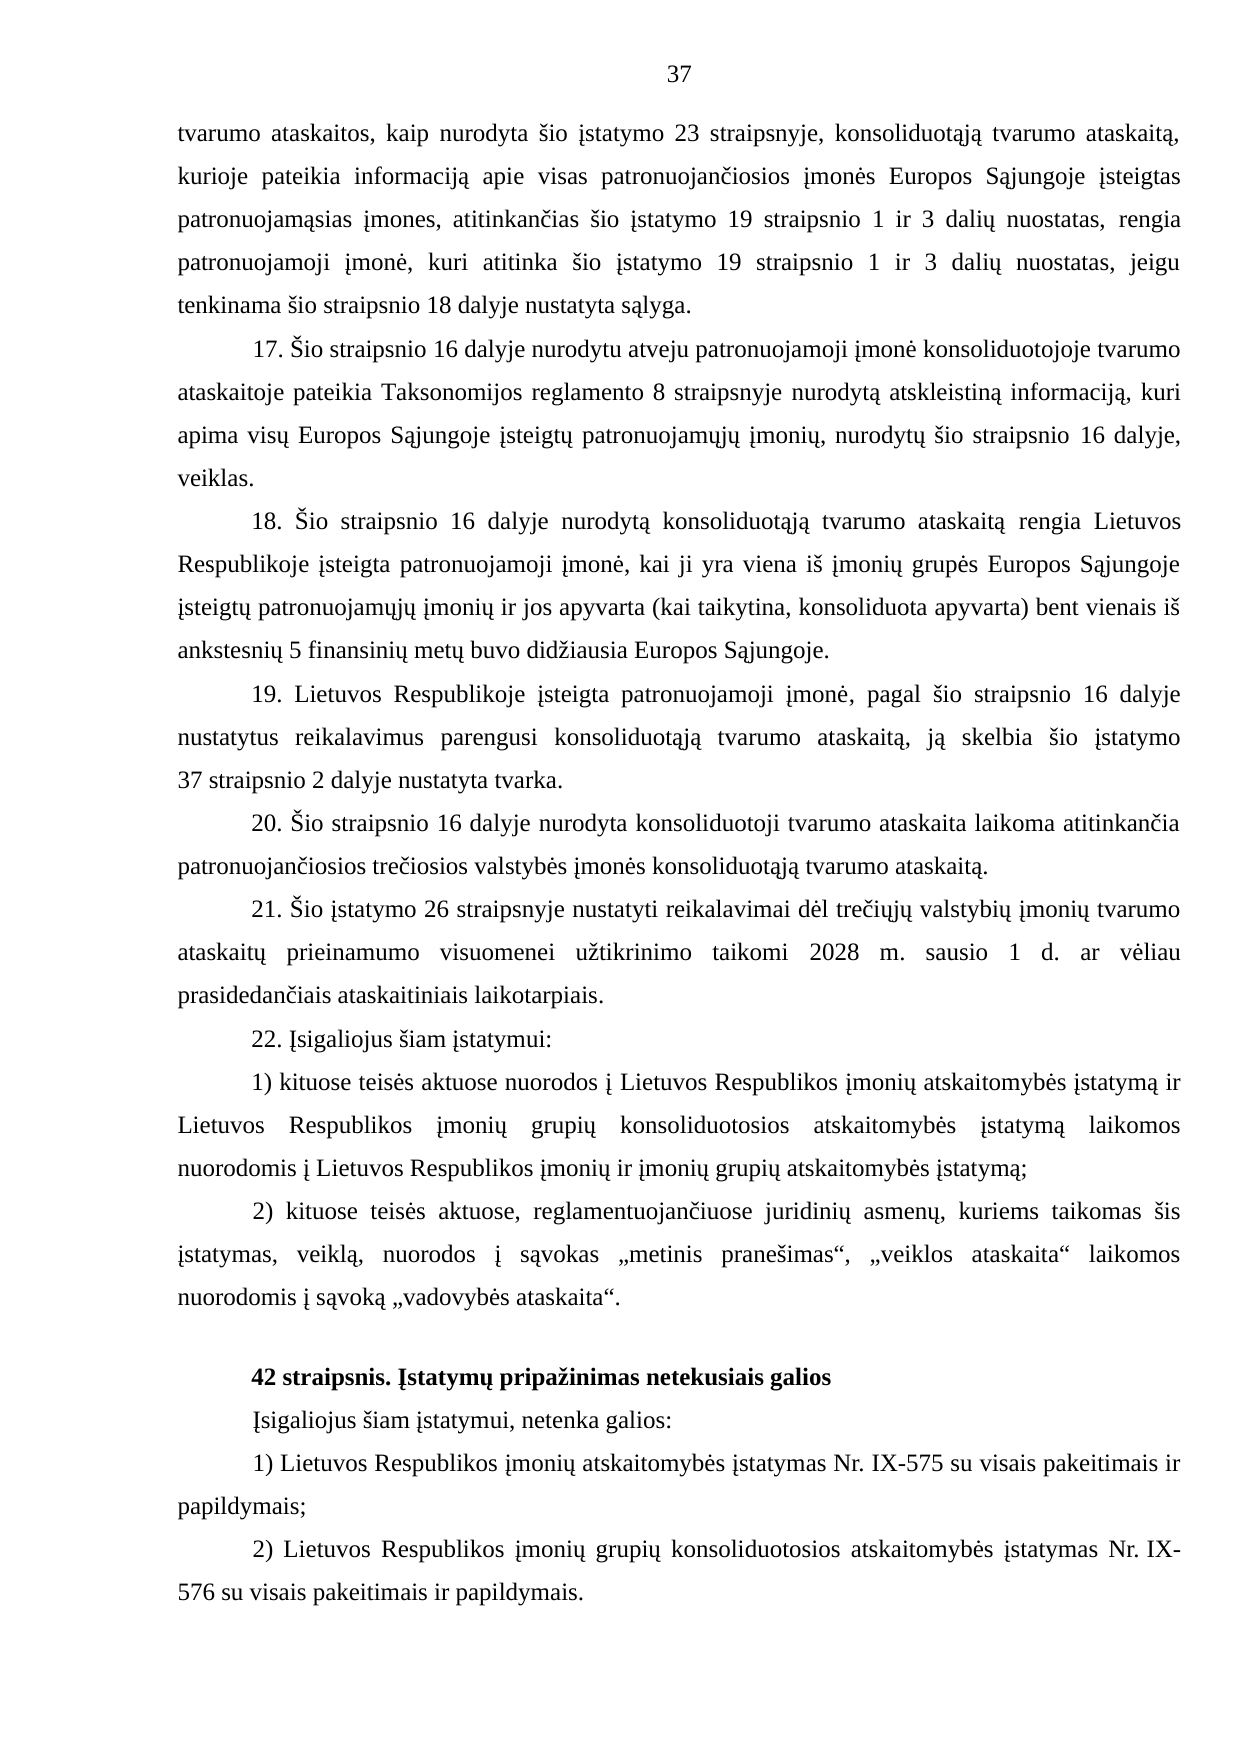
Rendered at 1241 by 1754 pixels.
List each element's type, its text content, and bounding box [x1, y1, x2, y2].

text 19. Lietuvos Respublikoje įsteigta patronuojamoji įmonė, pagal šio straipsnio 16 dalyje nustatytus reikalavimus parengusi konsoliduotąją tvarumo ataskaitą, ją skelbia šio įstatymo 37 straipsnio 2 dalyje nustatyta tvarka. [177, 679, 1181, 794]
text 18. Šio straipsnio 16 dalyje nurodytą konsoliduotąją tvarumo ataskaitą rengia Lietuvos Respublikoje įsteigta patronuojamoji įmonė, kai ji yra viena iš įmonių grupės Europos Sąjungoje įsteigtų patronuojamųjų įmonių ir jos apyvarta (kai taikytina, konsoliduota apyvarta) bent vienais iš ankstesnių 5 finansinių metų buvo didžiausia Europos Sąjungoje. [177, 506, 1181, 664]
text 22. Įsigaliojus šiam įstatymui: [177, 1024, 1181, 1052]
text 17. Šio straipsnio 16 dalyje nurodytu atveju patronuojamoji įmonė konsoliduotojoje tvarumo ataskaitoje pateikia Taksonomijos reglamento 8 straipsnyje nurodytą atskleistiną informaciją, kuri apima visų Europos Sąjungoje įsteigtų patronuojamųjų įmonių, nurodytų šio straipsnio 16 dalyje, veiklas. [177, 334, 1181, 492]
text 1) kituose teisės aktuose nuorodos į Lietuvos Respublikos įmonių atskaitomybės įstatymą ir Lietuvos Respublikos įmonių grupių konsoliduotosios atskaitomybės įstatymą laikomos nuorodomis į Lietuvos Respublikos įmonių ir įmonių grupių atskaitomybės įstatymą; [177, 1067, 1181, 1182]
text 21. Šio įstatymo 26 straipsnyje nustatyti reikalavimai dėl trečiųjų valstybių įmonių tvarumo ataskaitų prieinamumo visuomenei užtikrinimo taikomi 2028 m. sausio 1 d. ar vėliau prasidedančiais ataskaitiniais laikotarpiais. [177, 894, 1181, 1009]
text tvarumo ataskaitos, kaip nurodyta šio įstatymo 23 straipsnyje, konsoliduotąją tvarumo ataskaitą, kurioje pateikia informaciją apie visas patronuojančiosios įmonės Europos Sąjungoje įsteigtas patronuojamąsias įmones, atitinkančias šio įstatymo 19 straipsnio 1 ir 3 dalių nuostatas, rengia patronuojamoji įmonė, kuri atitinka šio įstatymo 19 straipsnio 1 ir 3 dalių nuostatas, jeigu tenkinama šio straipsnio 18 dalyje nustatyta sąlyga. [177, 118, 1181, 319]
text 2) Lietuvos Respublikos įmonių grupių konsoliduotosios atskaitomybės įstatymas Nr. IX-576 su visais pakeitimais ir papildymais. [177, 1534, 1181, 1606]
text 1) Lietuvos Respublikos įmonių atskaitomybės įstatymas Nr. IX-575 su visais pakeitimais ir papildymais; [177, 1448, 1181, 1520]
text Įsigaliojus šiam įstatymui, netenka galios: [177, 1405, 1181, 1433]
text 2) kituose teisės aktuose, reglamentuojančiuose juridinių asmenų, kuriems taikomas šis įstatymas, veiklą, nuorodos į sąvokas „metinis pranešimas“, „veiklos ataskaita“ laikomos nuorodomis į sąvoką „vadovybės ataskaita“. [177, 1196, 1181, 1311]
text 20. Šio straipsnio 16 dalyje nurodyta konsoliduotoji tvarumo ataskaita laikoma atitinkančia patronuojančiosios trečiosios valstybės įmonės konsoliduotąją tvarumo ataskaitą. [177, 808, 1181, 880]
text 42 straipsnis. Įstatymų pripažinimas netekusiais galios [177, 1362, 1181, 1390]
